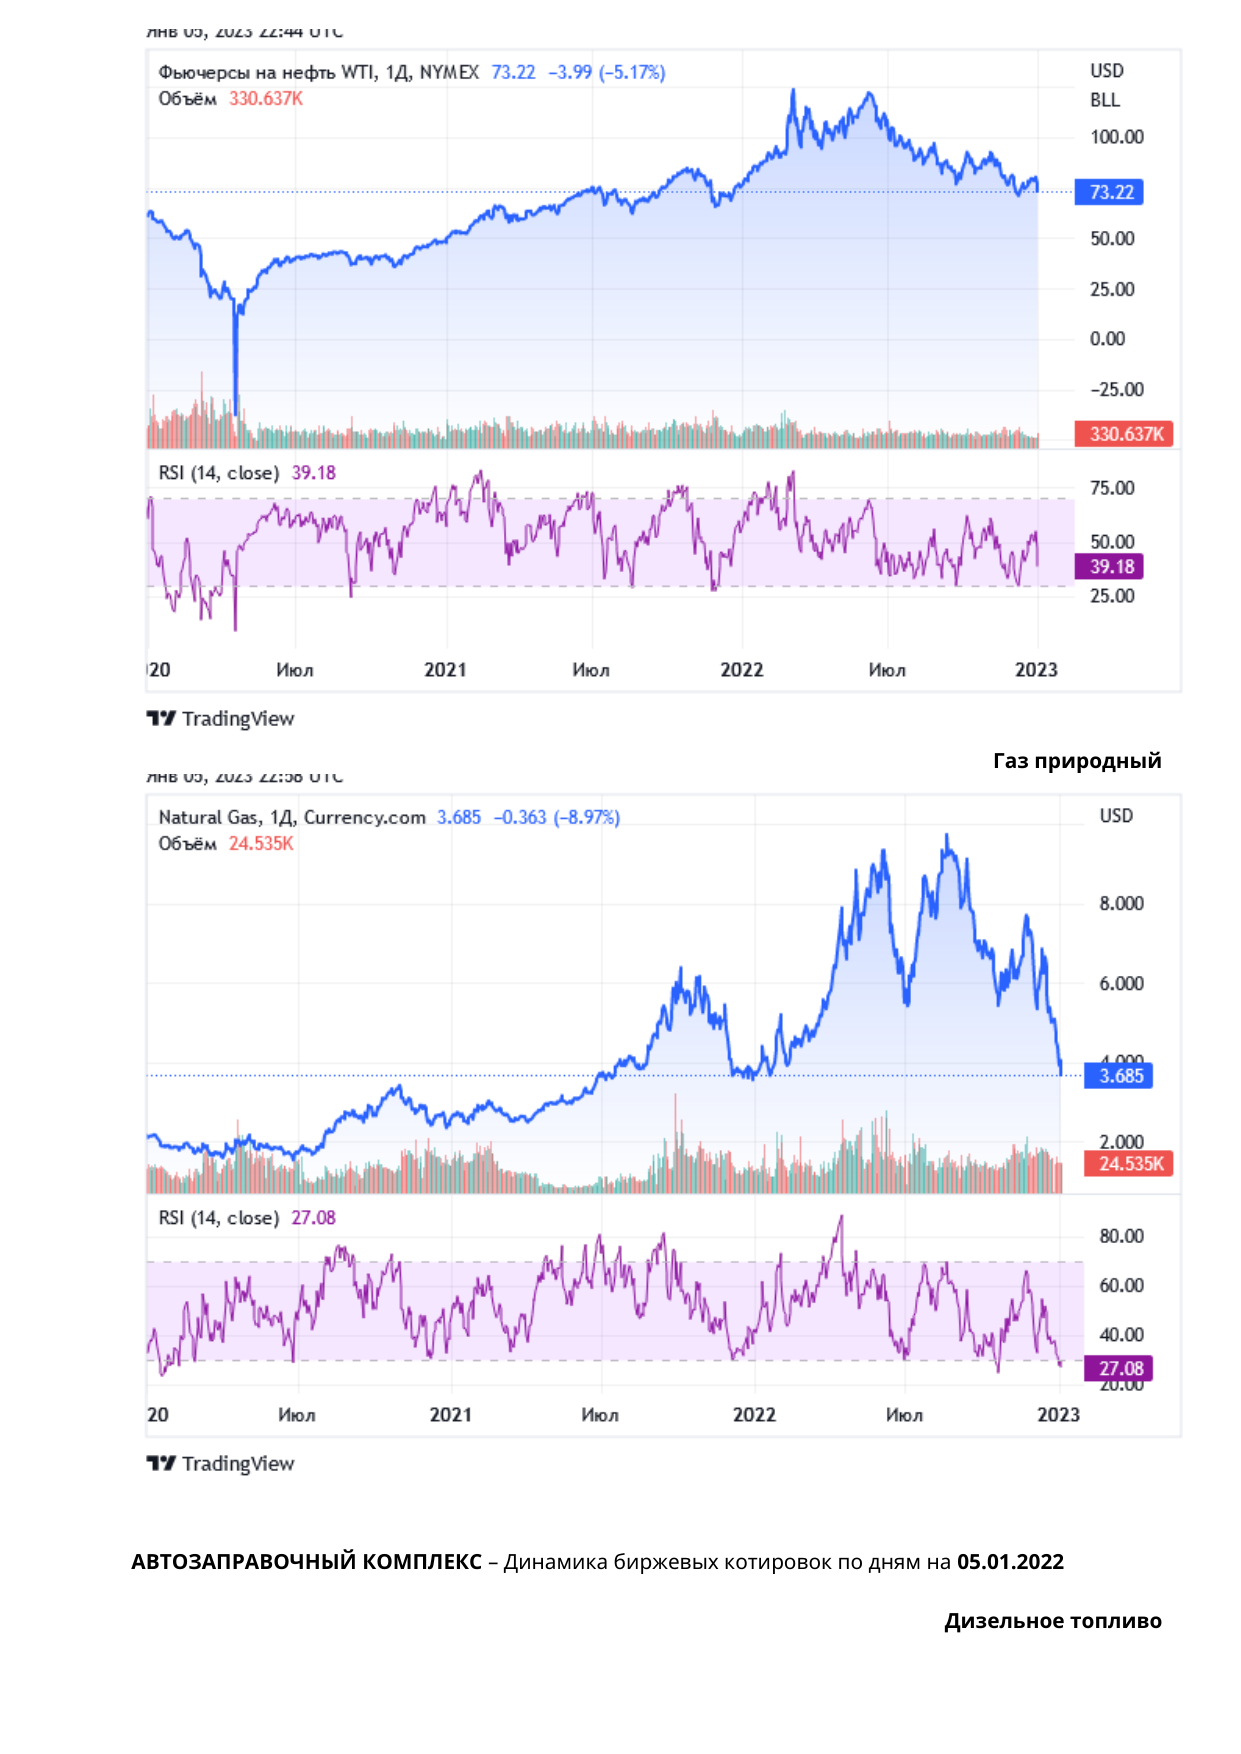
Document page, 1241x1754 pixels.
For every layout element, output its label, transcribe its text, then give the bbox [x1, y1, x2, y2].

text Дизельное топливо [131, 1606, 1162, 1635]
text АВТОЗАПРАВОЧНЫЙ КОМПЛЕКС – Динамика биржевых котировок по дням на 05.01.2022 [131, 1547, 1162, 1576]
text Газ природный [131, 746, 1162, 774]
